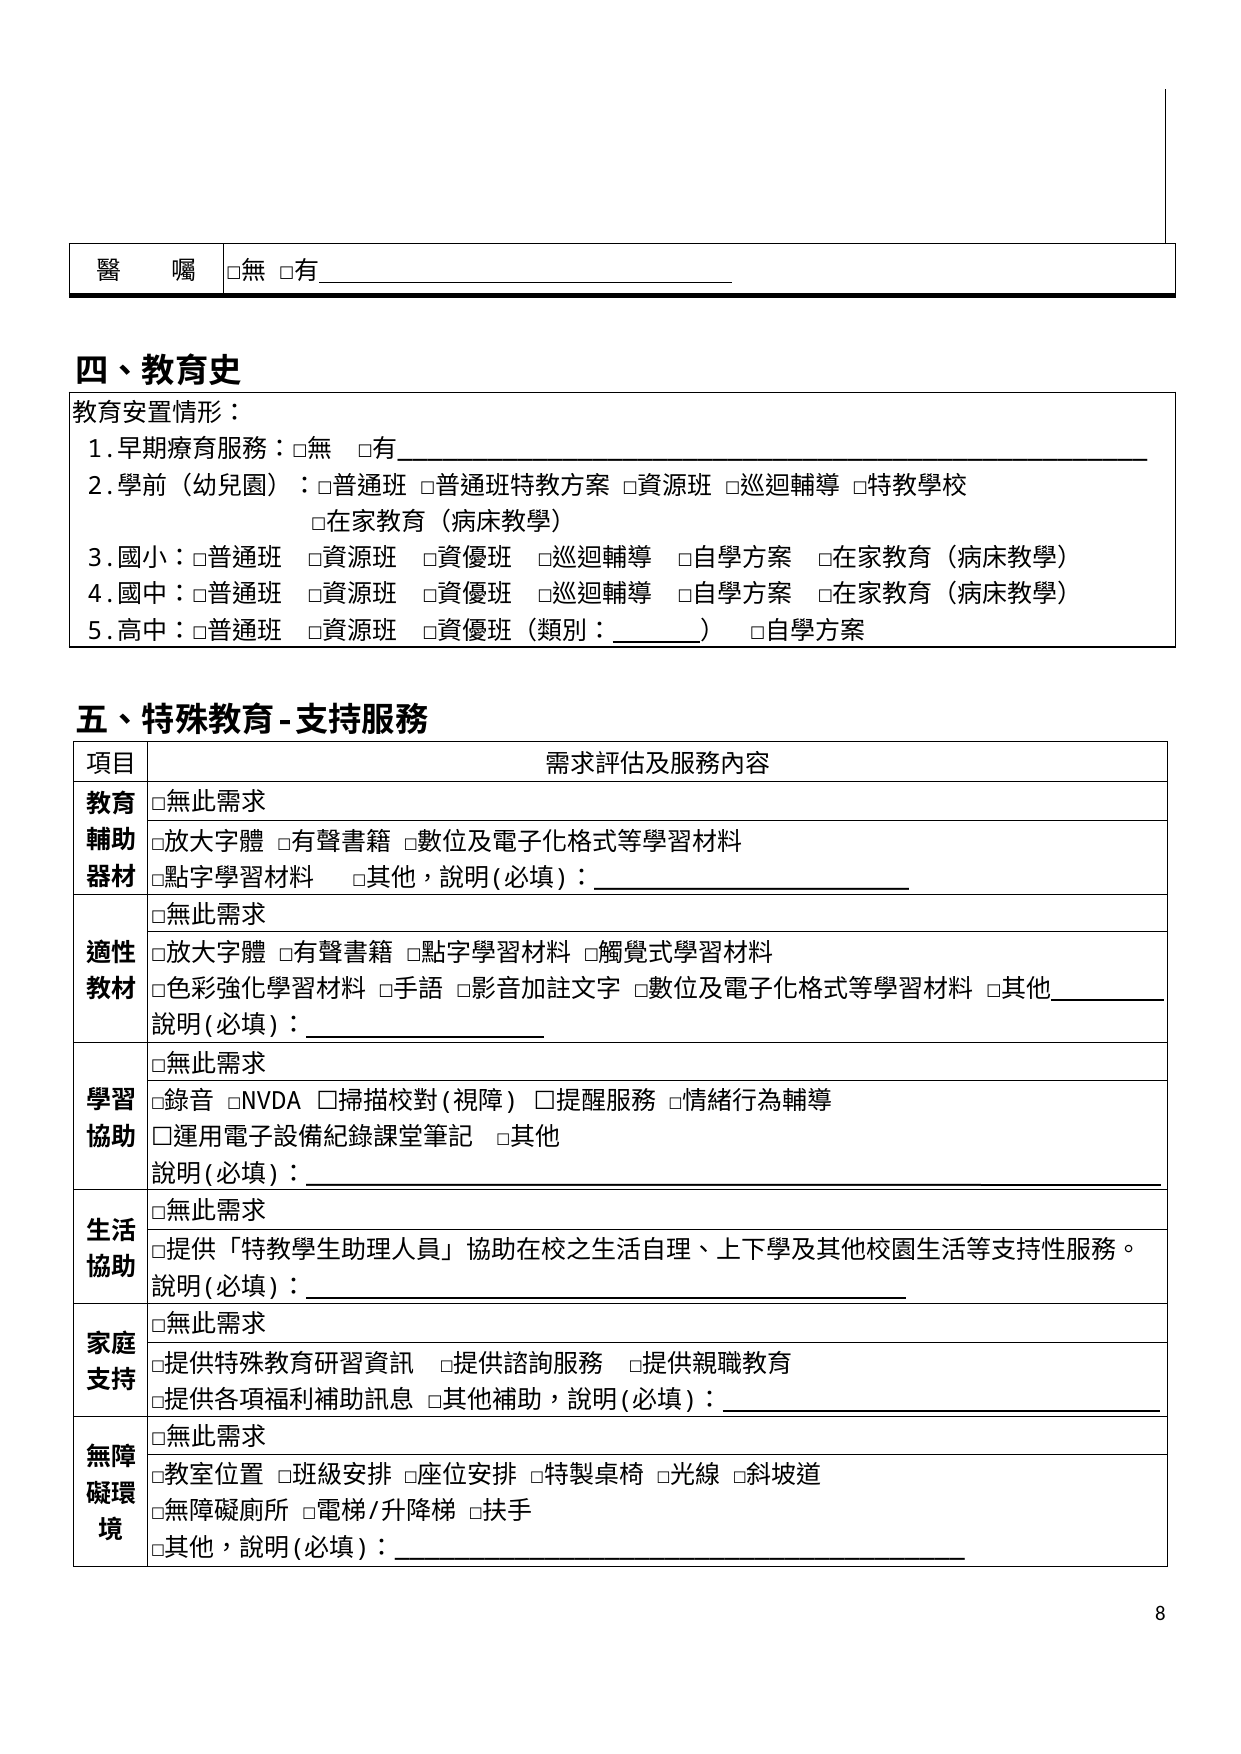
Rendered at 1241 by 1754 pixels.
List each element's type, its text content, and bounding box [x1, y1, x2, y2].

table_cell ☐無此需求 [148, 1043, 1167, 1079]
table_header 教育安置情形： 1.早期療育服務：☐無 ☐有__________________________________________________ 2.學前（幼兒園）：☐普通班 ☐普通班特教方案 ☐資源班 ☐巡迴輔導 ☐特教學校 ☐在家教育（病床教學） 3.國小：☐普通班 ☐資源班 ☐資優班 ☐巡迴輔導 ☐自學方案 ☐在家教育（病床教學） 4.國中：☐普通班 ☐資源班 ☐資優班 ☐巡迴輔導 ☐自學方案 ☐在家教育（病床教學） 5.高中：☐普通班 ☐資源班 ☐資優班（類別： ） ☐自學方案 [70, 393, 1175, 646]
table_cell ☐提供「特教學生助理人員」協助在校之生活自理、上下學及其他校園生活等支持性服務。 說明(必填)： [148, 1230, 1167, 1302]
table_cell ☐錄音 ☐NVDA ☐掃描校對(視障) ☐提醒服務 ☐情緒行為輔導 ☐運用電子設備紀錄課堂筆記 ☐其他 說明(必填)：_____________________________________________ [148, 1081, 1167, 1189]
table_cell 適性教材 [74, 895, 147, 1042]
table_header 項目 [74, 742, 147, 781]
table_cell ☐教室位置 ☐班級安排 ☐座位安排 ☐特製桌椅 ☐光線 ☐斜坡道 ☐無障礙廁所 ☐電梯/升降梯 ☐扶手 ☐其他，說明(必填)：______________________________________ [148, 1455, 1167, 1566]
table_cell 生活協助 [74, 1190, 147, 1302]
text 四、教育史 [75, 343, 1165, 392]
text 五、特殊教育-支持服務 [75, 693, 1165, 741]
table_header 需求評估及服務內容 [148, 742, 1167, 781]
table_cell ☐無此需求 [148, 1304, 1167, 1342]
table_cell ☐無此需求 [148, 782, 1167, 820]
table_cell ☐無此需求 [148, 895, 1167, 931]
table_cell 家庭支持 [74, 1304, 147, 1416]
table_cell 無障礙環境 [74, 1417, 147, 1566]
table_cell ☐放大字體 ☐有聲書籍 ☐點字學習材料 ☐觸覺式學習材料 ☐色彩強化學習材料 ☐手語 ☐影音加註文字 ☐數位及電子化格式等學習材料 ☐其他 說明(必填)： [148, 932, 1167, 1042]
table_cell ☐提供特殊教育研習資訊 ☐提供諮詢服務 ☐提供親職教育 ☐提供各項福利補助訊息 ☐其他補助，說明(必填)： [148, 1343, 1167, 1416]
table_cell ☐無此需求 [148, 1417, 1167, 1453]
table_cell ☐無 ☐有 [224, 244, 1175, 293]
table_cell 教育輔助器材 [74, 782, 147, 894]
table_cell 學習協助 [74, 1043, 147, 1189]
table_cell ☐放大字體 ☐有聲書籍 ☐數位及電子化格式等學習材料 ☐點字學習材料 ☐其他，說明(必填)：_____________________ [148, 821, 1167, 894]
table_cell ☐無此需求 [148, 1190, 1167, 1229]
table_cell 醫 囑 [70, 244, 223, 293]
